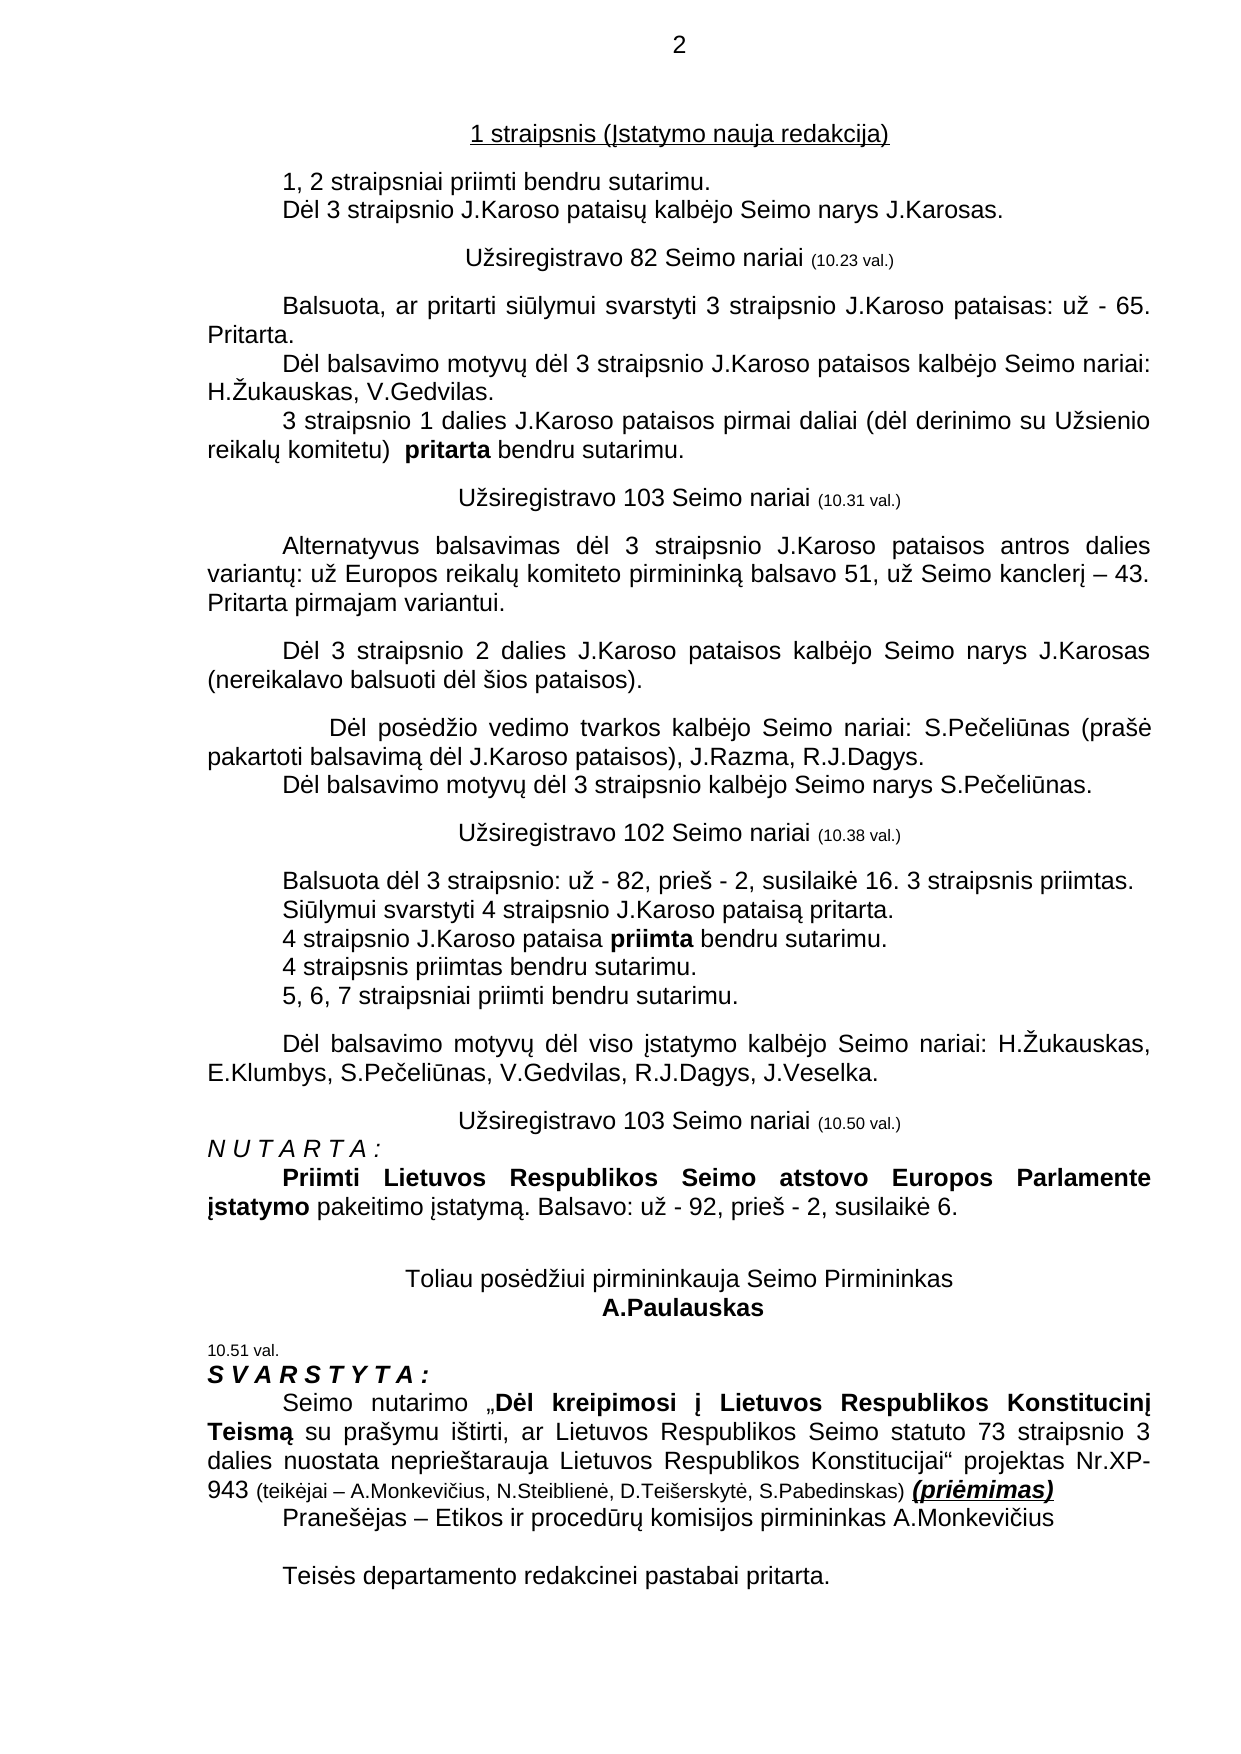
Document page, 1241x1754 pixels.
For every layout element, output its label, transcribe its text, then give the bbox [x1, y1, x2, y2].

text 4 straipsnis priimtas bendru sutarimu. [207, 952, 1152, 981]
text Balsuota dėl 3 straipsnio: už - 82, prieš - 2, susilaikė 16. 3 straipsnis priimtas. [207, 866, 1152, 895]
text Toliau posėdžiui pirmininkauja Seimo Pirmininkas [207, 1264, 1152, 1292]
text Balsuota, ar pritarti siūlymui svarstyti 3 straipsnio J.Karoso pataisas: už - 65. Pritarta. [207, 291, 1152, 348]
text Užsiregistravo 82 Seimo nariai (10.23 val.) [207, 243, 1152, 272]
text N U T A R T A : [207, 1134, 1152, 1163]
text Dėl balsavimo motyvų dėl 3 straipsnio J.Karoso pataisos kalbėjo Seimo nariai: H.Žukauskas, V.Gedvilas. [207, 348, 1152, 406]
text Užsiregistravo 103 Seimo nariai (10.50 val.) [207, 1106, 1152, 1134]
text Užsiregistravo 103 Seimo nariai (10.31 val.) [207, 483, 1152, 511]
text Teisės departamento redakcinei pastabai pritarta. [207, 1561, 1152, 1589]
text Dėl 3 straipsnio 2 dalies J.Karoso pataisos kalbėjo Seimo narys J.Karosas (nereikalavo balsuoti dėl šios pataisos). [207, 636, 1152, 693]
text Dėl balsavimo motyvų dėl viso įstatymo kalbėjo Seimo nariai: H.Žukauskas, E.Klumbys, S.Pečeliūnas, V.Gedvilas, R.J.Dagys, J.Veselka. [207, 1029, 1152, 1086]
text Dėl posėdžio vedimo tvarkos kalbėjo Seimo nariai: S.Pečeliūnas (prašė pakartoti balsavimą dėl J.Karoso pataisos), J.Razma, R.J.Dagys. [207, 713, 1152, 770]
text Dėl balsavimo motyvų dėl 3 straipsnio kalbėjo Seimo narys S.Pečeliūnas. [207, 770, 1152, 799]
text Seimo nutarimo „Dėl kreipimosi į Lietuvos Respublikos Konstitucinį Teismą su prašymu ištirti, ar Lietuvos Respublikos Seimo statuto 73 straipsnio 3 dalies nuostata neprieštarauja Lietuvos Respublikos Konstitucijai“ projektas Nr.XP-943 (teikėjai – A.Monkevičius, N.Steiblienė, D.Teišerskytė, S.Pabedinskas) (priėmimas) [207, 1388, 1152, 1503]
text 10.51 val. [207, 1340, 1152, 1359]
text 5, 6, 7 straipsniai priimti bendru sutarimu. [207, 981, 1152, 1010]
text Alternatyvus balsavimas dėl 3 straipsnio J.Karoso pataisos antros dalies variantų: už Europos reikalų komiteto pirmininką balsavo 51, už Seimo kanclerį – 43. Pritarta pirmajam variantui. [207, 531, 1152, 617]
text A.Paulauskas [207, 1292, 1152, 1321]
text Užsiregistravo 102 Seimo nariai (10.38 val.) [207, 818, 1152, 847]
text Siūlymui svarstyti 4 straipsnio J.Karoso pataisą pritarta. [207, 895, 1152, 923]
text 4 straipsnio J.Karoso pataisa priimta bendru sutarimu. [207, 923, 1152, 952]
text 3 straipsnio 1 dalies J.Karoso pataisos pirmai daliai (dėl derinimo su Užsienio reikalų komitetu) pritarta bendru sutarimu. [207, 406, 1152, 463]
text 1 straipsnis (Įstatymo nauja redakcija) [207, 118, 1152, 147]
text S V A R S T Y T A : [207, 1359, 1152, 1388]
text Dėl 3 straipsnio J.Karoso pataisų kalbėjo Seimo narys J.Karosas. [207, 195, 1152, 224]
text Priimti Lietuvos Respublikos Seimo atstovo Europos Parlamente įstatymo pakeitimo įstatymą. Balsavo: už - 92, prieš - 2, susilaikė 6. [207, 1163, 1152, 1221]
text 1, 2 straipsniai priimti bendru sutarimu. [207, 166, 1152, 195]
text Pranešėjas – Etikos ir procedūrų komisijos pirmininkas A.Monkevičius [207, 1503, 1152, 1532]
